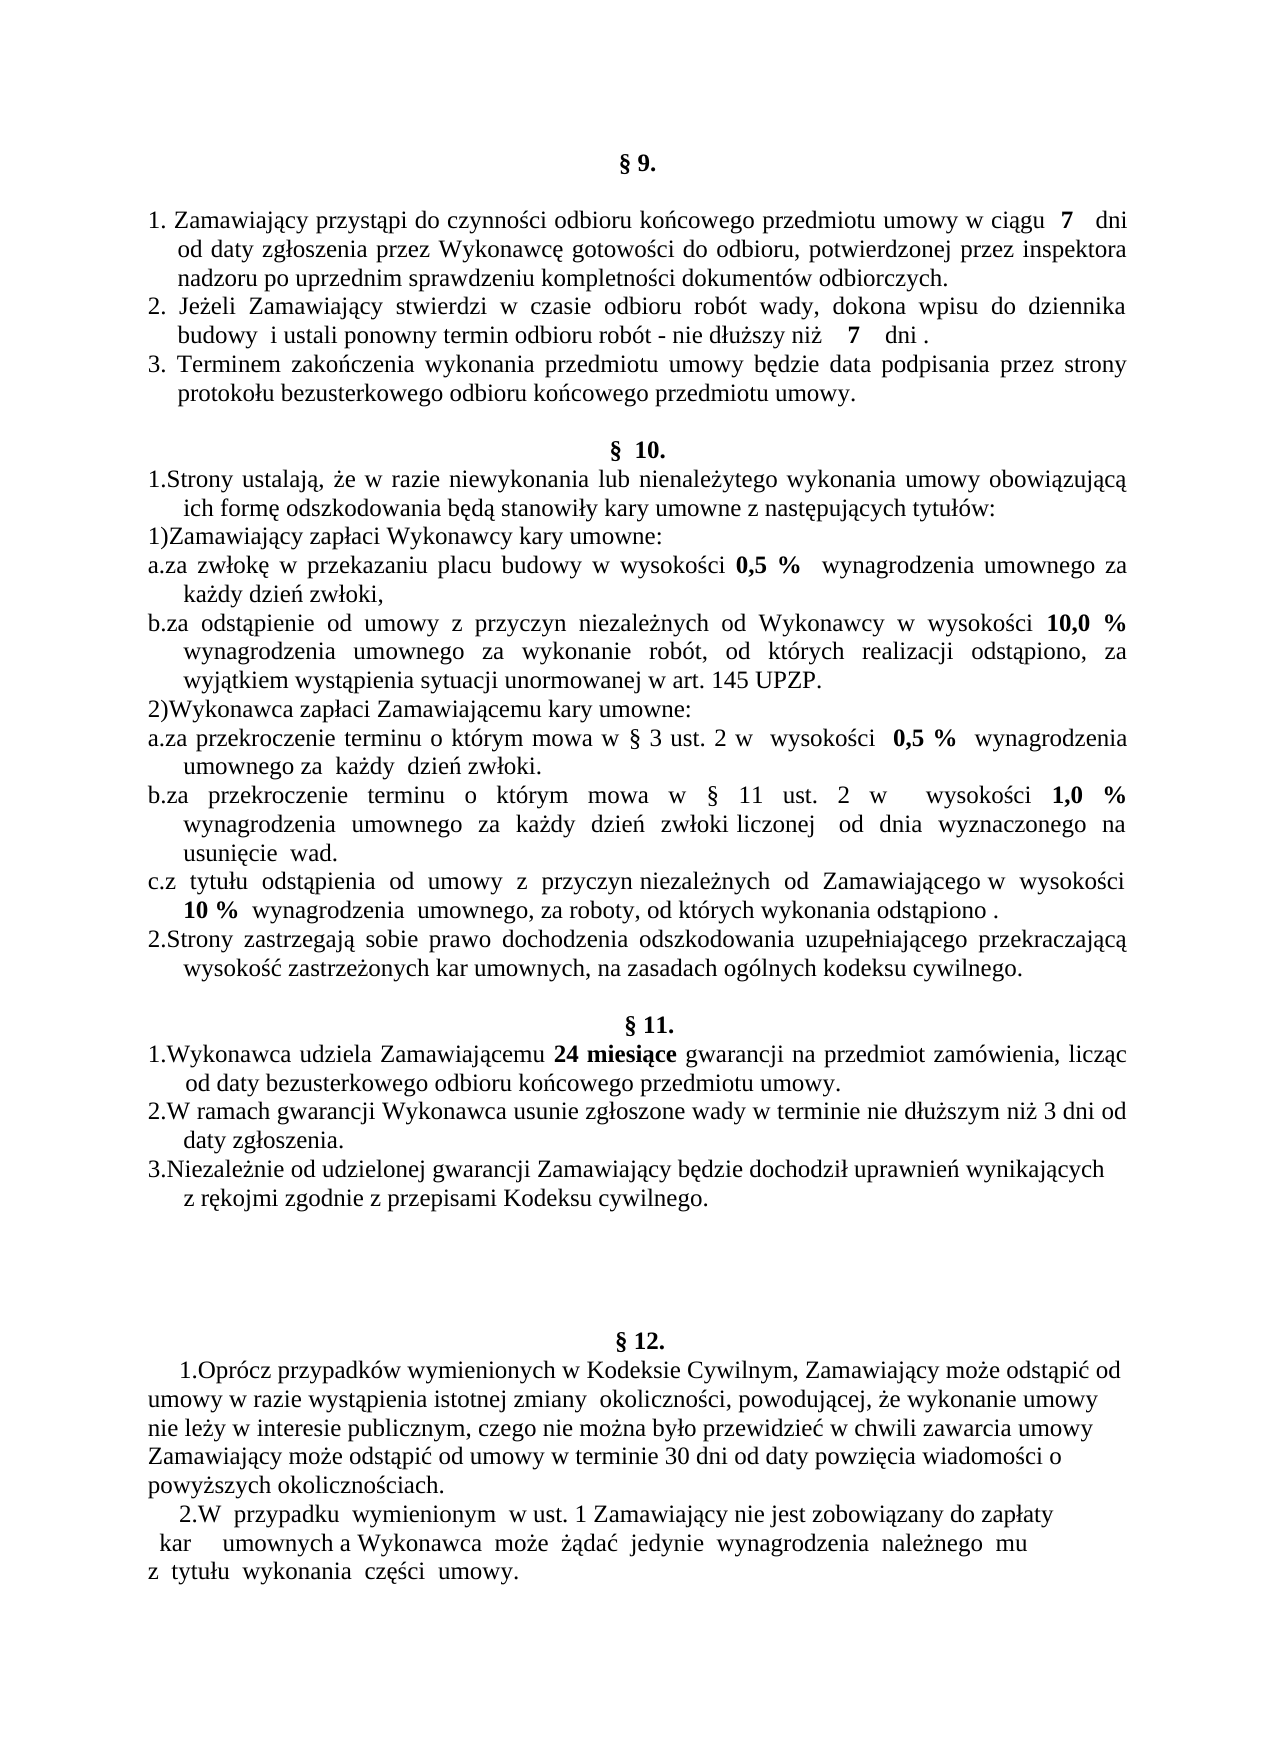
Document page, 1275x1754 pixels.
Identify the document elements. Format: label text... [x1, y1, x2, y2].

list za przekroczenie terminu o którym mowa w § 11 ust. 2 w wysokości 1,0 % wynagrodzenia umownego za każdy dzień zwłoki liczonej od dnia wyznaczonego na usunięcie wad. [148, 780, 1127, 866]
text 3. Terminem zakończenia wykonania przedmiotu umowy będzie data podpisania przez strony protokołu bezusterkowego odbioru końcowego przedmiotu umowy. [148, 349, 1127, 406]
text 2.W przypadku wymienionym w ust. 1 Zamawiający nie jest zobowiązany do zapłaty [148, 1499, 1127, 1528]
text § 9. [148, 148, 1127, 176]
list Wykonawca zapłaci Zamawiającemu kary umowne: [148, 694, 1127, 723]
text z tytułu wykonania części umowy. [148, 1556, 1127, 1585]
text z rękojmi zgodnie z przepisami Kodeksu cywilnego. [177, 1183, 1127, 1211]
list za zwłokę w przekazaniu placu budowy w wysokości 0,5 % wynagrodzenia umownego za każdy dzień zwłoki, [148, 550, 1127, 608]
text § 11. [177, 1010, 1127, 1039]
list z tytułu odstąpienia od umowy z przyczyn niezależnych od Zamawiającego w wysokości 10 % wynagrodzenia umownego, za roboty, od których wykonania odstąpiono . [148, 866, 1127, 924]
text 2. Jeżeli Zamawiający stwierdzi w czasie odbioru robót wady, dokona wpisu do dziennika budowy i ustali ponowny termin odbioru robót - nie dłuższy niż 7 dni . [148, 291, 1127, 349]
list za przekroczenie terminu o którym mowa w § 3 ust. 2 w wysokości 0,5 % wynagrodzenia umownego za każdy dzień zwłoki. [148, 723, 1127, 780]
list Niezależnie od udzielonej gwarancji Zamawiający będzie dochodził uprawnień wynikających [148, 1154, 1127, 1183]
text 1.Oprócz przypadków wymienionych w Kodeksie Cywilnym, Zamawiający może odstąpić od umowy w razie wystąpienia istotnej zmiany okoliczności, powodującej, że wykonanie umowy nie leży w interesie publicznym, czego nie można było przewidzieć w chwili zawarcia umowy Zamawiający może odstąpić od umowy w terminie 30 dni od daty powzięcia wiadomości o powyższych okolicznościach. [148, 1355, 1127, 1499]
list za odstąpienie od umowy z przyczyn niezależnych od Wykonawcy w wysokości 10,0 % wynagrodzenia umownego za wykonanie robót, od których realizacji odstąpiono, za wyjątkiem wystąpienia sytuacji unormowanej w art. 145 UPZP. [148, 608, 1127, 694]
list W ramach gwarancji Wykonawca usunie zgłoszone wady w terminie nie dłuższym niż 3 dni od daty zgłoszenia. [148, 1096, 1127, 1154]
list Strony zastrzegają sobie prawo dochodzenia odszkodowania uzupełniającego przekraczającą wysokość zastrzeżonych kar umownych, na zasadach ogólnych kodeksu cywilnego. [148, 924, 1127, 981]
list Wykonawca udziela Zamawiającemu 24 miesiące gwarancji na przedmiot zamówienia, licząc od daty bezusterkowego odbioru końcowego przedmiotu umowy. [148, 1039, 1127, 1096]
text § 12. [148, 1326, 1127, 1355]
list Zamawiający zapłaci Wykonawcy kary umowne: [148, 521, 1127, 550]
text kar umownych a Wykonawca może żądać jedynie wynagrodzenia należnego mu [148, 1528, 1127, 1556]
text 1. Zamawiający przystąpi do czynności odbioru końcowego przedmiotu umowy w ciągu 7 dni od daty zgłoszenia przez Wykonawcę gotowości do odbioru, potwierdzonej przez inspektora nadzoru po uprzednim sprawdzeniu kompletności dokumentów odbiorczych. [148, 205, 1127, 291]
text § 10. [148, 435, 1127, 464]
list Strony ustalają, że w razie niewykonania lub nienależytego wykonania umowy obowiązującą ich formę odszkodowania będą stanowiły kary umowne z następujących tytułów: [148, 464, 1127, 521]
